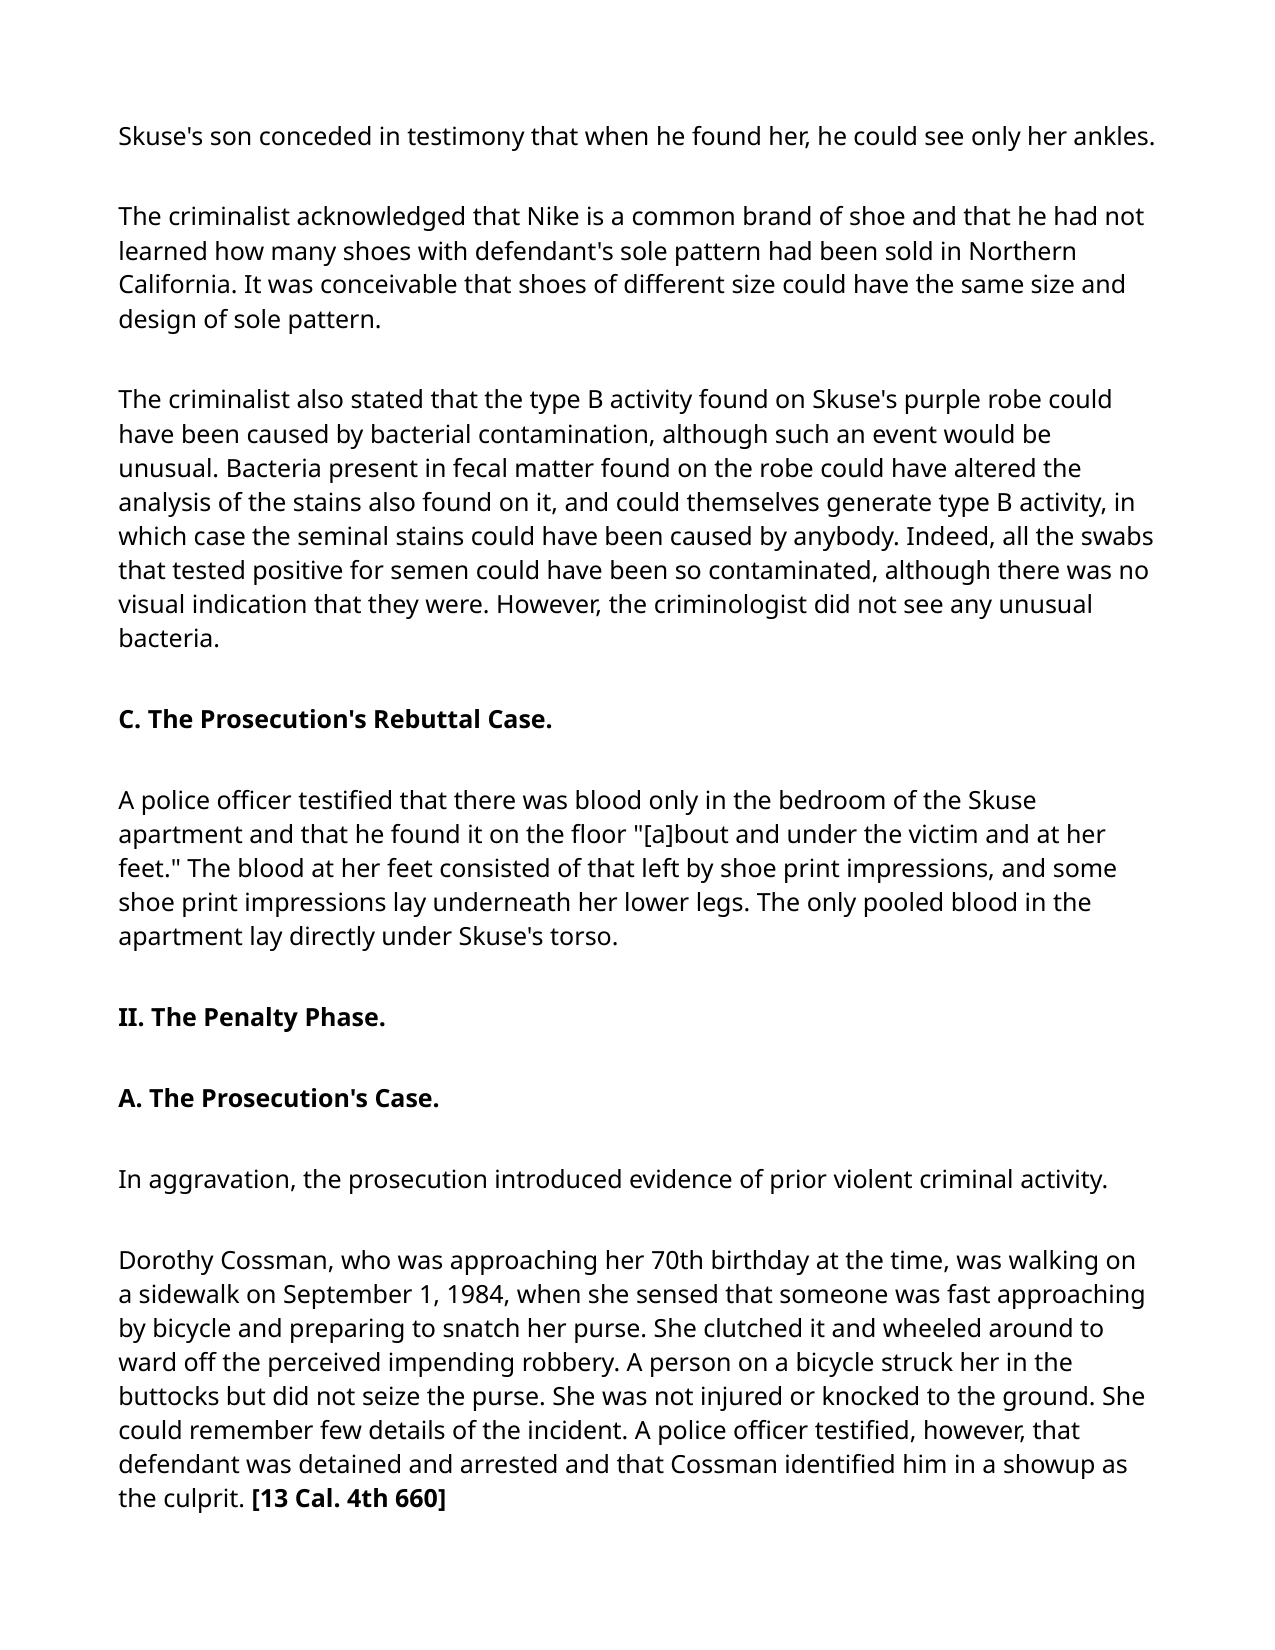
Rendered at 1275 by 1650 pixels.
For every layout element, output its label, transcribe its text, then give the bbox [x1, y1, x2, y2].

text In aggravation, the prosecution introduced evidence of prior violent criminal activity. [118, 1162, 1157, 1196]
text II. The Penalty Phase. [118, 1000, 1157, 1034]
text The criminalist acknowledged that Nike is a common brand of shoe and that he had not learned how many shoes with defendant's sole pattern had been sold in Northern California. It was conceivable that shoes of different size could have the same size and design of sole pattern. [118, 199, 1157, 335]
text C. The Prosecution's Rebuttal Case. [118, 702, 1157, 736]
text A police officer testified that there was blood only in the bedroom of the Skuse apartment and that he found it on the floor "[a]bout and under the victim and at her feet." The blood at her feet consisted of that left by shoe print impressions, and some shoe print impressions lay underneath her lower legs. The only pooled blood in the apartment lay directly under Skuse's torso. [118, 782, 1157, 953]
text Dorothy Cossman, who was approaching her 70th birthday at the time, was walking on a sidewalk on September 1, 1984, when she sensed that someone was fast approaching by bicycle and preparing to snatch her purse. She clutched it and wheeled around to ward off the perceived impending robbery. A person on a bicycle struck her in the buttocks but did not seize the purse. She was not injured or knocked to the ground. She could remember few details of the incident. A police officer testified, however, that defendant was detained and arrested and that Cossman identified him in a showup as the culprit. [13 Cal. 4th 660] [118, 1242, 1157, 1515]
text A. The Prosecution's Case. [118, 1081, 1157, 1115]
text The criminalist also stated that the type B activity found on Skuse's purple robe could have been caused by bacterial contamination, although such an event would be unusual. Bacteria present in fecal matter found on the robe could have altered the analysis of the stains also found on it, and could themselves generate type B activity, in which case the seminal stains could have been caused by anybody. Indeed, all the swabs that tested positive for semen could have been so contaminated, although there was no visual indication that they were. However, the criminologist did not see any unusual bacteria. [118, 382, 1157, 655]
text Skuse's son conceded in testimony that when he found her, he could see only her ankles. [118, 118, 1157, 152]
